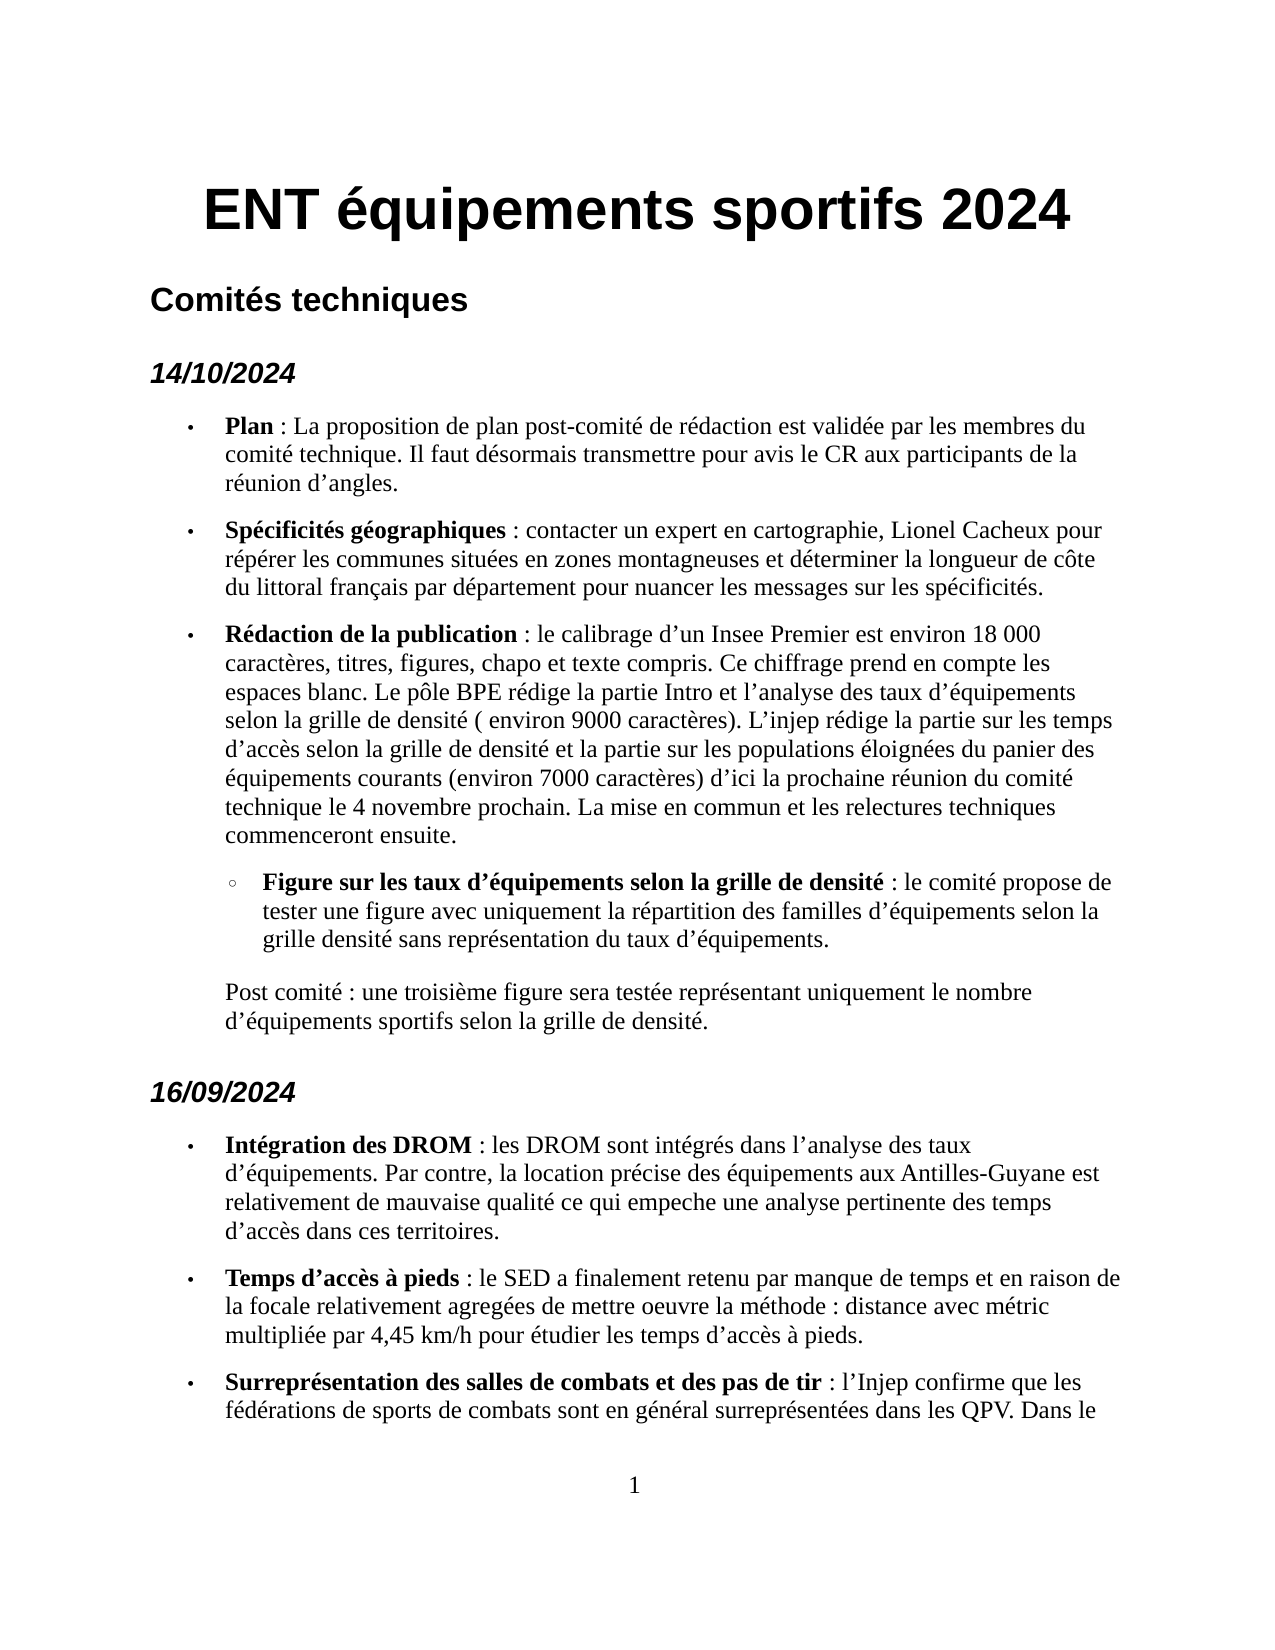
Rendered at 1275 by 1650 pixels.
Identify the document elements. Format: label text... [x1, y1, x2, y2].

list Temps d’accès à pieds : le SED a finalement retenu par manque de temps et en raison de la focale relativement agregées de mettre oeuvre la méthode : distance avec métric multipliée par 4,45 km/h pour étudier les temps d’accès à pieds. [187, 1263, 1125, 1349]
list Figure sur les taux d’équipements selon la grille de densité : le comité propose de tester une figure avec uniquement la répartition des familles d’équipements selon la grille densité sans représentation du taux d’équipements. [225, 867, 1125, 953]
subtitle 16/09/2024 [150, 1075, 1125, 1108]
subtitle Comités techniques [150, 279, 1125, 318]
title ENT équipements sportifs 2024 [150, 175, 1125, 242]
list Plan : La proposition de plan post-comité de rédaction est validée par les membres du comité technique. Il faut désormais transmettre pour avis le CR aux participants de la réunion d’angles. [187, 411, 1125, 497]
subtitle 14/10/2024 [150, 356, 1125, 389]
list Intégration des DROM : les DROM sont intégrés dans l’analyse des taux d’équipements. Par contre, la location précise des équipements aux Antilles-Guyane est relativement de mauvaise qualité ce qui empeche une analyse pertinente des temps d’accès dans ces territoires. [187, 1130, 1125, 1245]
list Post comité : une troisième figure sera testée représentant uniquement le nombre d’équipements sportifs selon la grille de densité. [225, 977, 1125, 1035]
list Rédaction de la publication : le calibrage d’un Insee Premier est environ 18 000 caractères, titres, figures, chapo et texte compris. Ce chiffrage prend en compte les espaces blanc. Le pôle BPE rédige la partie Intro et l’analyse des taux d’équipements selon la grille de densité ( environ 9000 caractères). L’injep rédige la partie sur les temps d’accès selon la grille de densité et la partie sur les populations éloignées du panier des équipements courants (environ 7000 caractères) d’ici la prochaine réunion du comité technique le 4 novembre prochain. La mise en commun et les relectures techniques commenceront ensuite. [187, 619, 1125, 849]
list Surreprésentation des salles de combats et des pas de tir : l’Injep confirme que les fédérations de sports de combats sont en général surreprésentées dans les QPV. Dans le [187, 1367, 1125, 1424]
list Spécificités géographiques : contacter un expert en cartographie, Lionel Cacheux pour répérer les communes situées en zones montagneuses et déterminer la longueur de côte du littoral français par département pour nuancer les messages sur les spécificités. [187, 515, 1125, 601]
